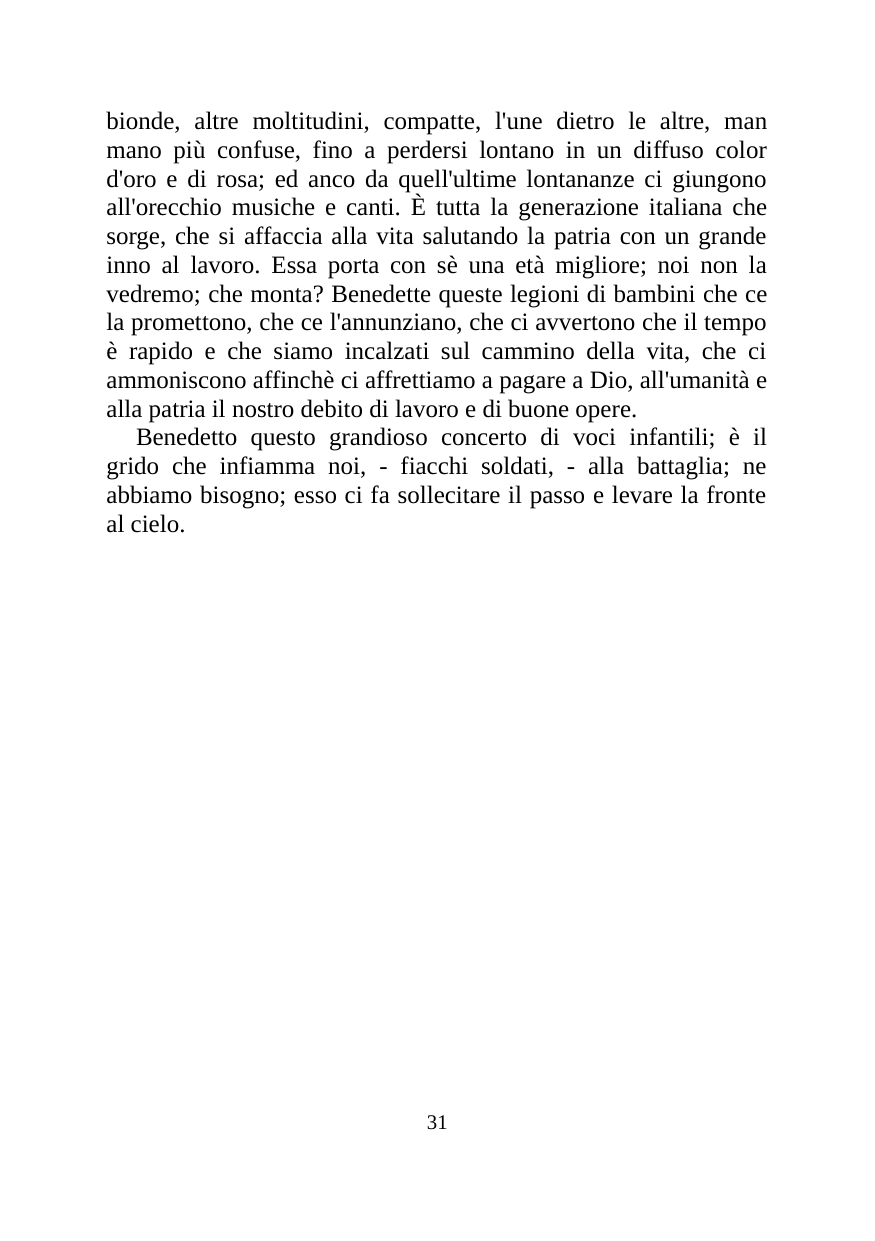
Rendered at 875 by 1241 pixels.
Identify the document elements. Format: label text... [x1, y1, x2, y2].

text bionde, altre moltitudini, compatte, l'une dietro le altre, man mano più confuse, fino a perdersi lontano in un diffuso color d'oro e di rosa; ed anco da quell'ultime lontananze ci giungono all'orecchio musiche e canti. È tutta la generazione italiana che sorge, che si affaccia alla vita salutando la patria con un grande inno al lavoro. Essa porta con sè una età migliore; noi non la vedremo; che monta? Benedette queste legioni di bambini che ce la promettono, che ce l'annunziano, che ci avvertono che il tempo è rapido e che siamo incalzati sul cammino della vita, che ci ammoniscono affinchè ci affrettiamo a pagare a Dio, all'umanità e alla patria il nostro debito di lavoro e di buone opere. [106, 106, 768, 422]
text Benedetto questo grandioso concerto di voci infantili; è il grido che infiamma noi, - fiacchi soldati, - alla battaglia; ne abbiamo bisogno; esso ci fa sollecitare il passo e levare la fronte al cielo. [106, 422, 768, 537]
